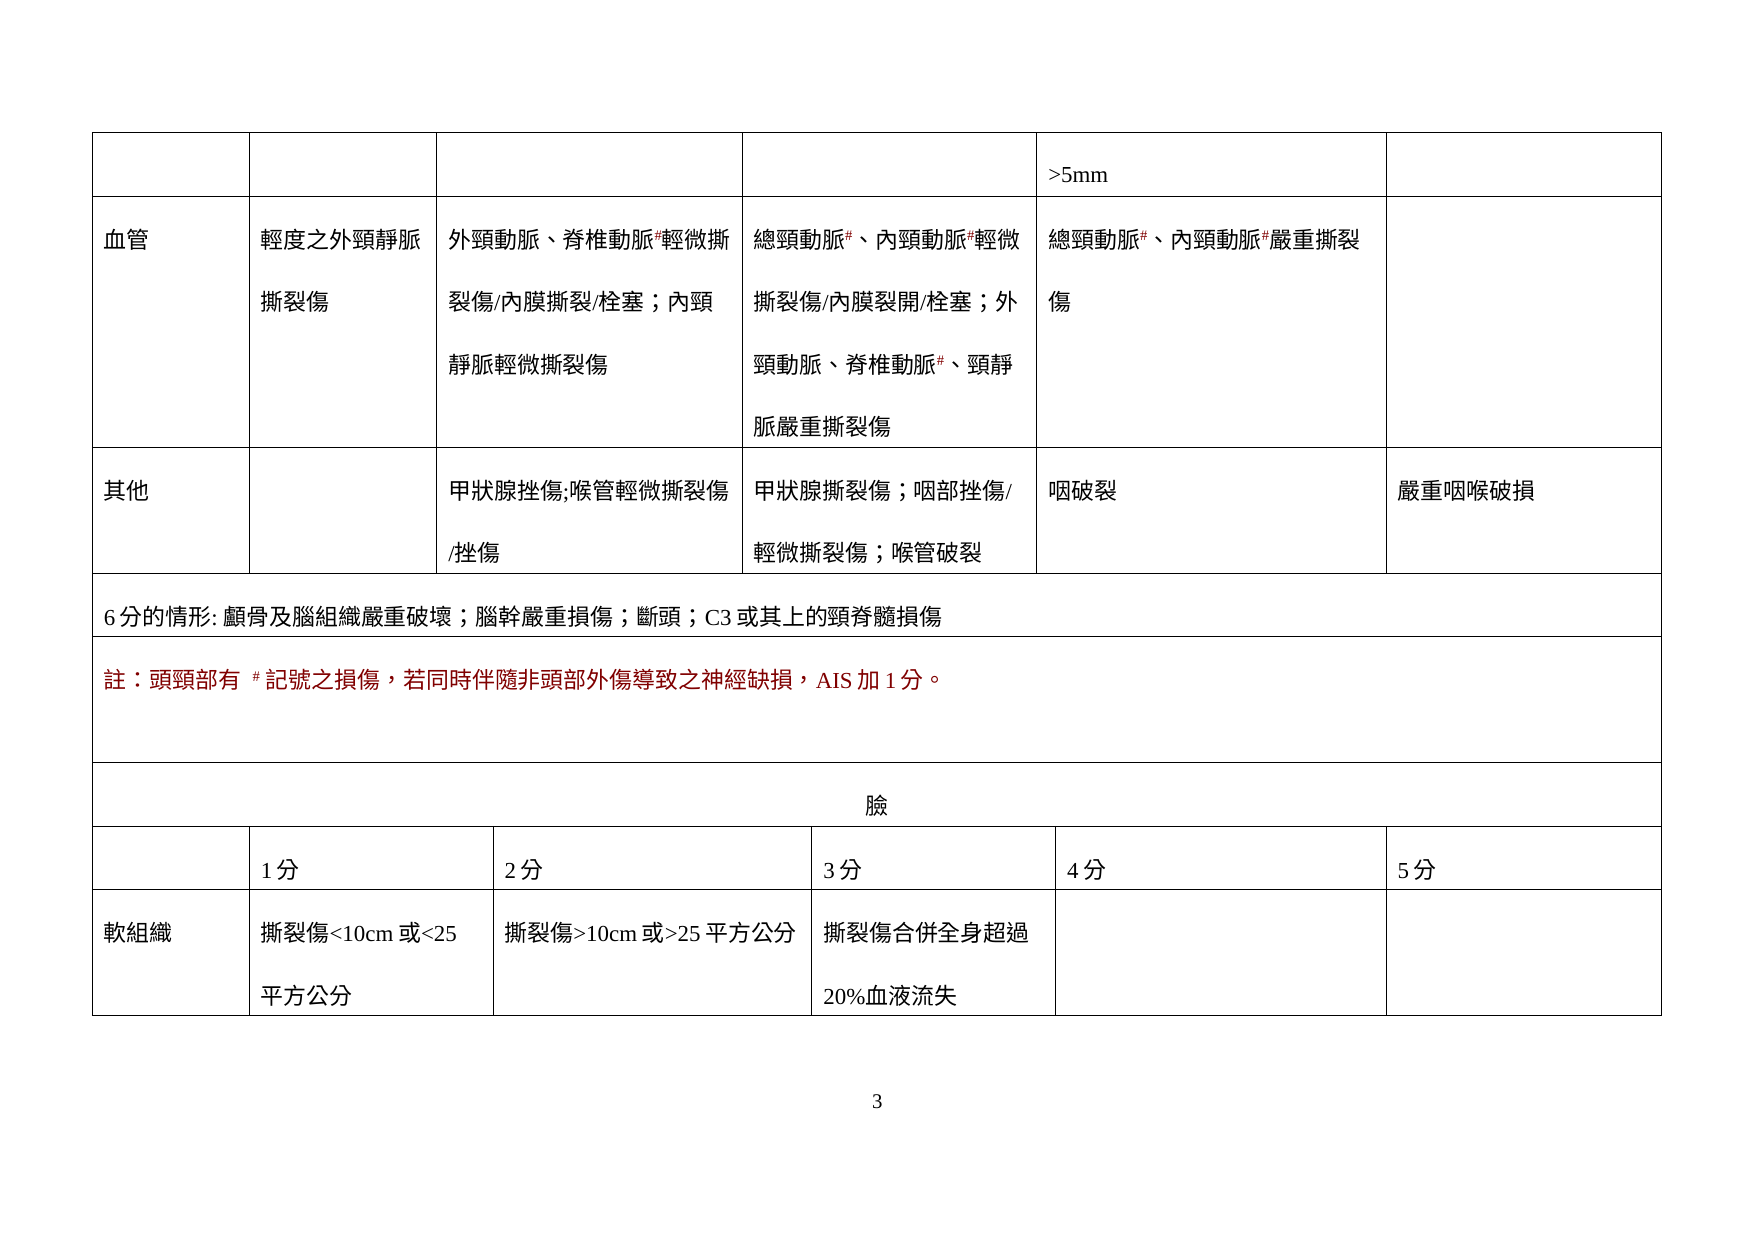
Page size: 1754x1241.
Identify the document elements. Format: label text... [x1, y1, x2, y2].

table_cell 3分 [812, 827, 1055, 889]
table_cell [93, 133, 249, 196]
table_cell 甲狀腺挫傷;喉管輕微撕裂傷/挫傷 [437, 448, 742, 573]
table_cell 嚴重咽喉破損 [1387, 448, 1661, 573]
table_cell 咽破裂 [1037, 448, 1386, 573]
table_cell 其他 [93, 448, 249, 573]
table_cell [250, 133, 436, 196]
table_cell 註：頭頸部有 # 記號之損傷，若同時伴隨非頭部外傷導致之神經缺損，AIS加1分。 [93, 637, 1661, 762]
table_cell 6分的情形: 顱骨及腦組織嚴重破壞；腦幹嚴重損傷；斷頭；C3或其上的頸脊髓損傷 [93, 574, 1661, 636]
table_cell 軟組織 [93, 890, 249, 1015]
table_cell 臉 [93, 763, 1661, 826]
table_cell 總頸動脈#、內頸動脈#輕微撕裂傷/內膜裂開/栓塞；外頸動脈、脊椎動脈#、頸靜脈嚴重撕裂傷 [743, 197, 1036, 447]
table_cell 5分 [1387, 827, 1661, 889]
table_cell 血管 [93, 197, 249, 447]
table_cell 外頸動脈、脊椎動脈#輕微撕裂傷/內膜撕裂/栓塞；內頸靜脈輕微撕裂傷 [437, 197, 742, 447]
table_cell [1387, 133, 1661, 196]
table_cell 撕裂傷合併全身超過20%血液流失 [812, 890, 1055, 1015]
table_cell >5mm [1037, 133, 1386, 196]
table_cell [1056, 890, 1386, 1015]
table_cell [93, 827, 249, 889]
table_cell 撕裂傷<10cm或<25平方公分 [250, 890, 493, 1015]
table_cell 2分 [494, 827, 811, 889]
table_cell [250, 448, 436, 573]
table_cell [437, 133, 742, 196]
table_cell 4分 [1056, 827, 1386, 889]
table_cell [1387, 197, 1661, 447]
table_cell 輕度之外頸靜脈撕裂傷 [250, 197, 436, 447]
table_cell 總頸動脈#、內頸動脈#嚴重撕裂傷 [1037, 197, 1386, 447]
table_cell [1387, 890, 1661, 1015]
table_cell 甲狀腺撕裂傷；咽部挫傷/輕微撕裂傷；喉管破裂 [743, 448, 1036, 573]
table_cell 1分 [250, 827, 493, 889]
table_cell [743, 133, 1036, 196]
table_cell 撕裂傷>10cm或>25平方公分 [494, 890, 811, 1015]
